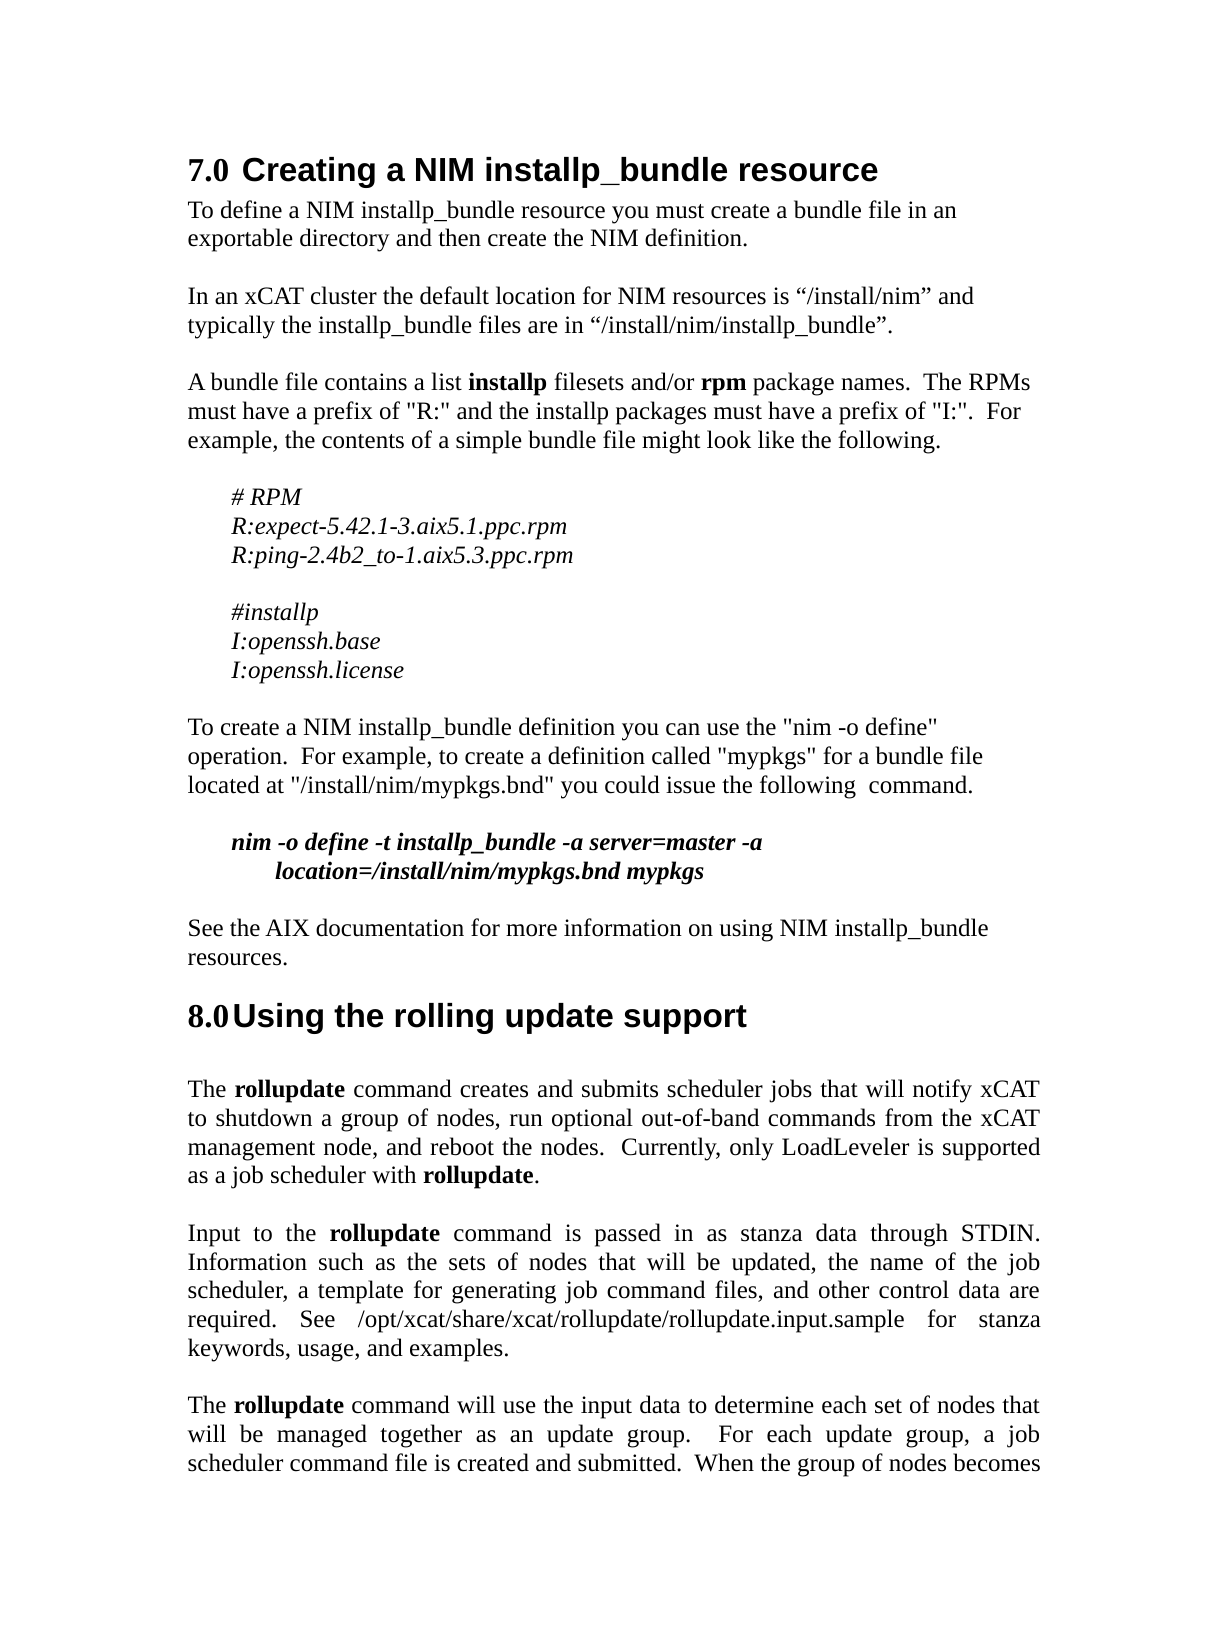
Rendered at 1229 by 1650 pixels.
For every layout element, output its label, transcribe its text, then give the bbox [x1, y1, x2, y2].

text I:openssh.base [231, 626, 1041, 655]
text nim -o define -t installp_bundle -a server=master -a location=/install/nim/mypkgs.bnd mypkgs [187, 827, 1041, 885]
text Input to the rollupdate command is passed in as stanza data through STDIN. Information such as the sets of nodes that will be updated, the name of the job scheduler, a template for generating job command files, and other control data are required. See /opt/xcat/share/xcat/rollupdate/rollupdate.input.sample for stanza keywords, usage, and examples. [187, 1218, 1041, 1362]
text R:ping-2.4b2_to-1.aix5.3.ppc.rpm [231, 540, 1041, 568]
text I:openssh.license [231, 655, 1041, 683]
text The rollupdate command will use the input data to determine each set of nodes that will be managed together as an update group. For each update group, a job scheduler command file is created and submitted. When the group of nodes becomes [187, 1391, 1041, 1477]
text R:expect-5.42.1-3.aix5.1.ppc.rpm [231, 511, 1041, 540]
text To define a NIM installp_bundle resource you must create a bundle file in an exportable directory and then create the NIM definition. [187, 195, 1041, 252]
text In an xCAT cluster the default location for NIM resources is “/install/nim” and typically the installp_bundle files are in “/install/nim/installp_bundle”. [187, 281, 1041, 338]
subtitle Creating a NIM installp_bundle resource [187, 150, 1041, 188]
text See the AIX documentation for more information on using NIM installp_bundle resources. [187, 913, 1041, 971]
text #installp [231, 597, 1041, 626]
text To create a NIM installp_bundle definition you can use the "nim -o define" operation. For example, to create a definition called "mypkgs" for a bundle file located at "/install/nim/mypkgs.bnd" you could issue the following command. [187, 712, 1041, 798]
text # RPM [231, 482, 1041, 511]
subtitle Using the rolling update support [187, 996, 1041, 1034]
text A bundle file contains a list installp filesets and/or rpm package names. The RPMs must have a prefix of "R:" and the installp packages must have a prefix of "I:". For example, the contents of a simple bundle file might look like the following. [187, 367, 1041, 453]
text The rollupdate command creates and submits scheduler jobs that will notify xCAT to shutdown a group of nodes, run optional out-of-band commands from the xCAT management node, and reboot the nodes. Currently, only LoadLeveler is supported as a job scheduler with rollupdate. [187, 1074, 1041, 1189]
